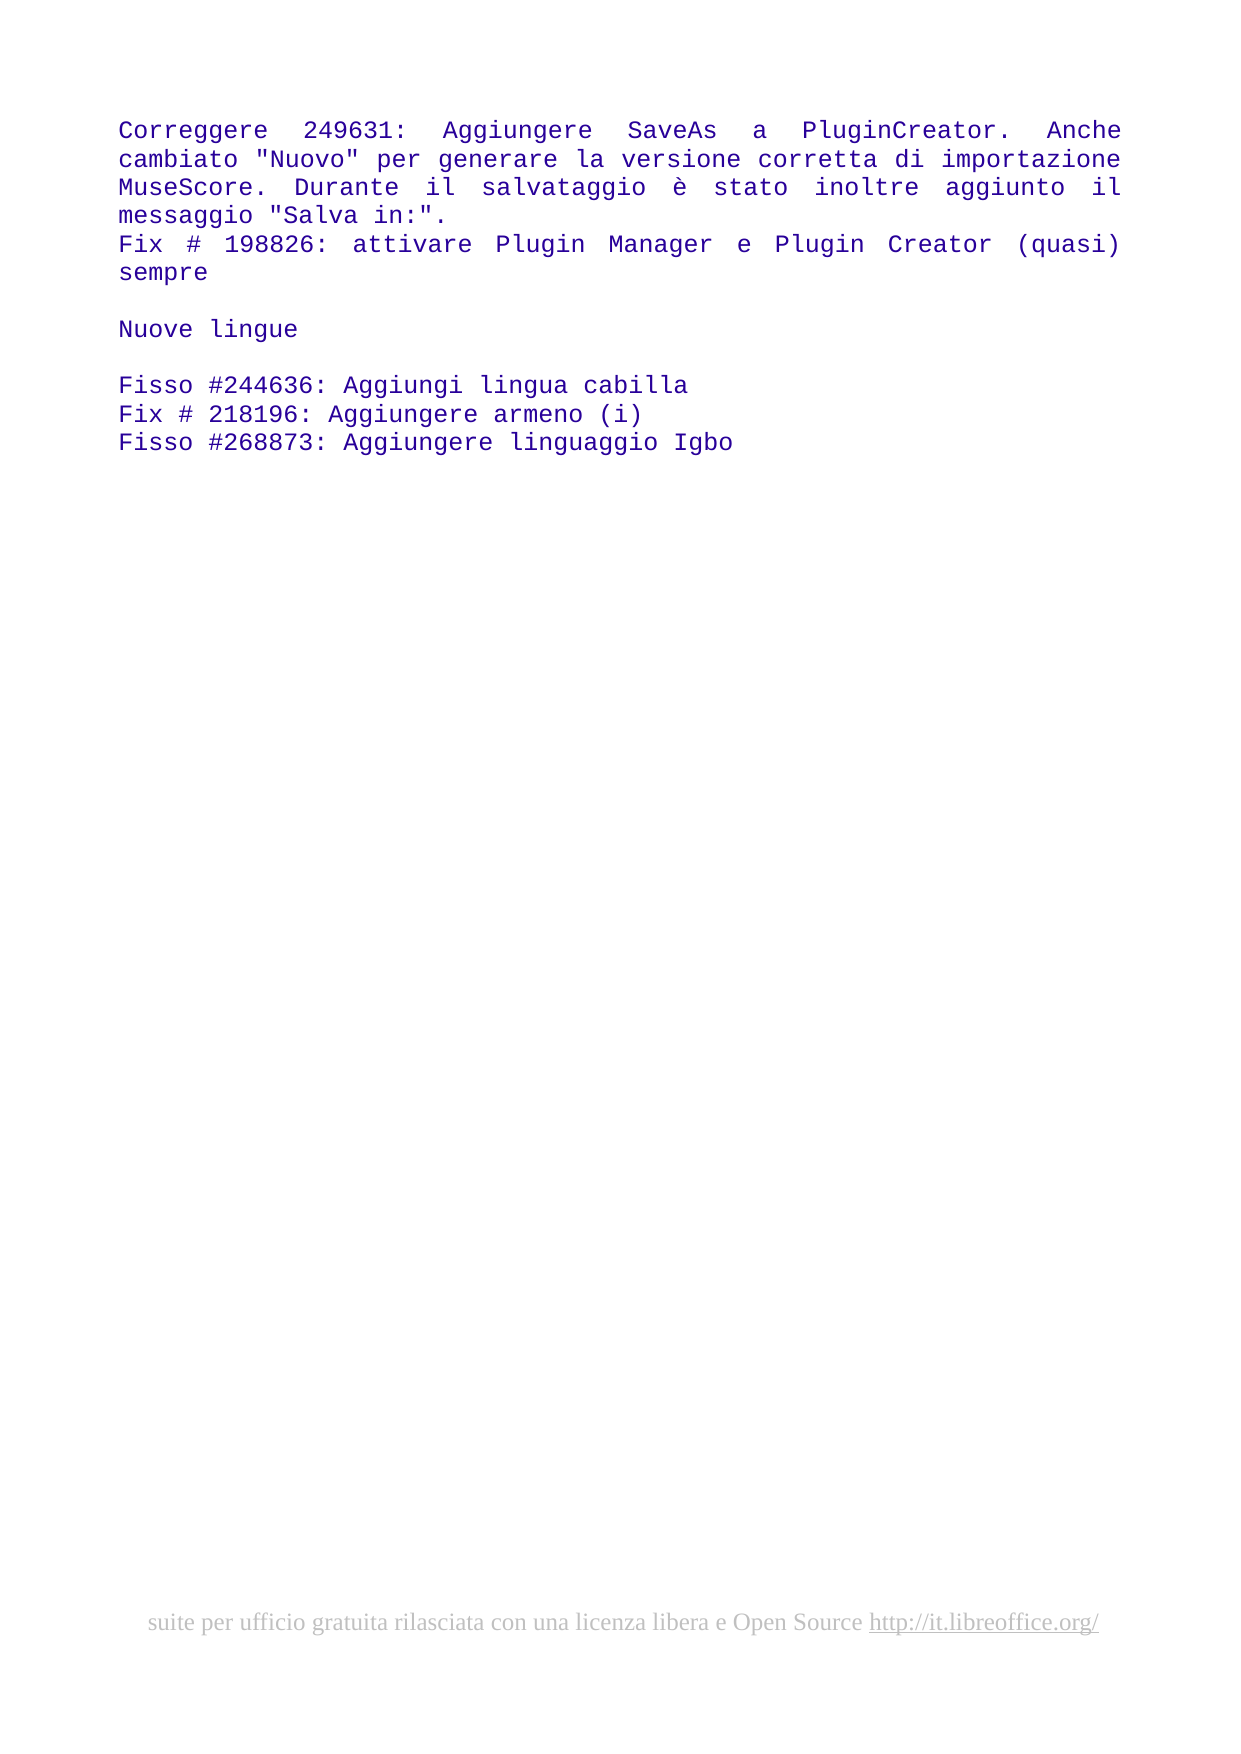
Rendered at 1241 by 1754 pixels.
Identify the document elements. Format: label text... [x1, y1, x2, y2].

text Fisso #268873: Aggiungere linguaggio Igbo [118, 430, 1122, 458]
text Correggere 249631: Aggiungere SaveAs a PluginCreator. Anche cambiato "Nuovo" per generare la versione corretta di importazione MuseScore. Durante il salvataggio è stato inoltre aggiunto il messaggio "Salva in:". [118, 118, 1122, 231]
text Fisso #244636: Aggiungi lingua cabilla [118, 373, 1122, 401]
text Fix # 218196: Aggiungere armeno (i) [118, 401, 1122, 430]
text Nuove lingue [118, 316, 1122, 345]
text Fix # 198826: attivare Plugin Manager e Plugin Creator (quasi) sempre [118, 231, 1122, 288]
